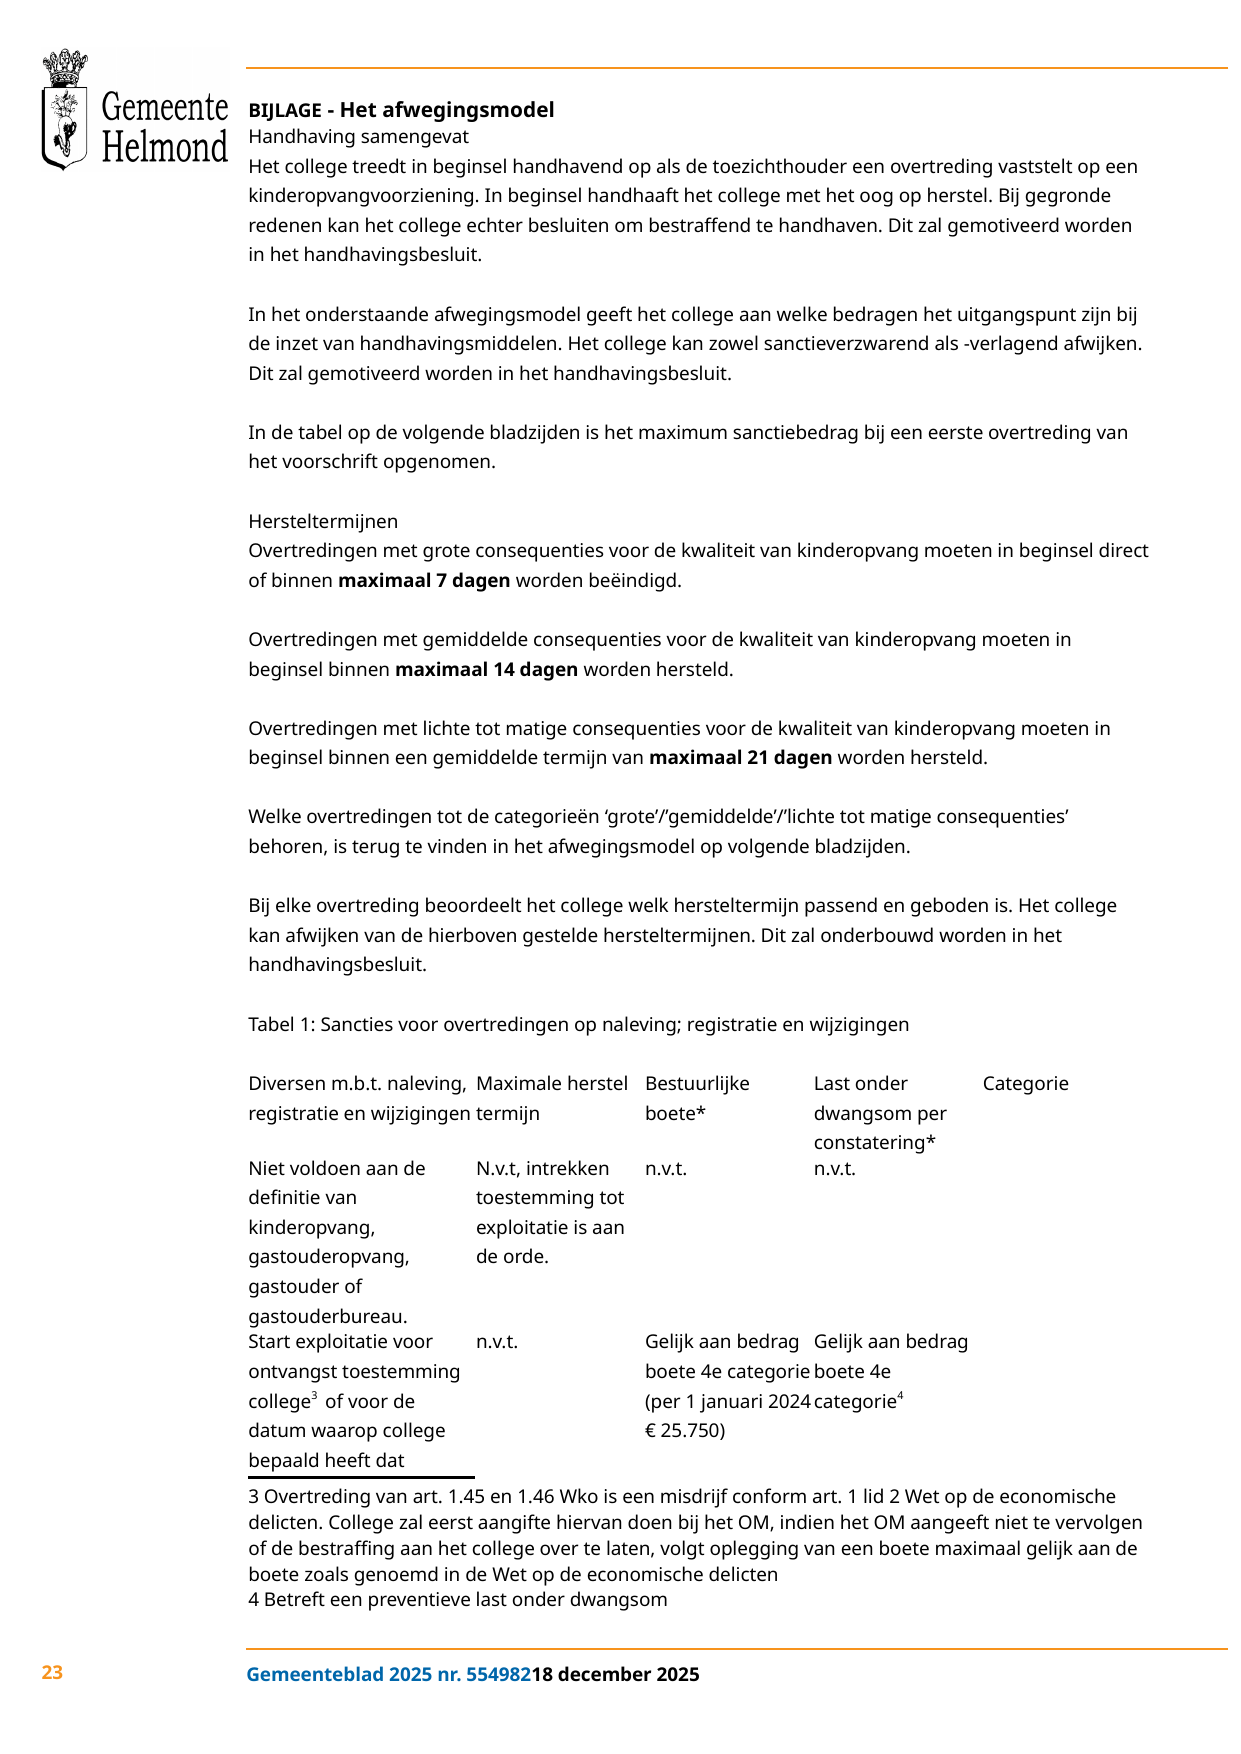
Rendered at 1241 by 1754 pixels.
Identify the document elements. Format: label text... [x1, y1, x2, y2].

table_header Maximale herstel termijn [476, 1070, 645, 1155]
table_cell [983, 1329, 1152, 1471]
text Bij elke overtreding beoordeelt het college welk hersteltermijn passend en geboden is. Het college kan afwijken van de hierboven gestelde hersteltermijnen. Dit zal onderbouwd worden in het handhavingsbesluit. [248, 892, 1152, 977]
text BIJLAGE - Het afwegingsmodel [248, 95, 1152, 123]
table_cell Gelijk aan bedrag boete 4e categorie (per 1 januari 2024 € 25.750) [645, 1329, 814, 1471]
table_cell Niet voldoen aan de definitie van kinderopvang, gastouderopvang, gastouder of gastouderbureau. [248, 1155, 476, 1329]
text Het college treedt in beginsel handhavend op als de toezichthouder een overtreding vaststelt op een kinderopvangvoorziening. In beginsel handhaaft het college met het oog op herstel. Bij gegronde redenen kan het college echter besluiten om bestraffend te handhaven. Dit zal gemotiveerd worden in het handhavingsbesluit. [248, 153, 1152, 267]
table_header Bestuurlijke boete* [645, 1070, 814, 1155]
picture [41, 47, 231, 172]
table_cell [983, 1155, 1152, 1329]
table_cell Gelijk aan bedrag boete 4e categorie [814, 1329, 983, 1471]
text In het onderstaande afwegingsmodel geeft het college aan welke bedragen het uitgangspunt zijn bij de inzet van handhavingsmiddelen. Het college kan zowel sanctieverzwarend als -verlagend afwijken. Dit zal gemotiveerd worden in het handhavingsbesluit. [248, 301, 1152, 386]
table_header Last onder dwangsom per constatering* [814, 1070, 983, 1155]
text Overtredingen met gemiddelde consequenties voor de kwaliteit van kinderopvang moeten in beginsel binnen maximaal 14 dagen worden hersteld. [248, 626, 1152, 682]
table_header Diversen m.b.t. naleving, registratie en wijzigingen [248, 1070, 476, 1155]
table_cell N.v.t, intrekken toestemming tot exploitatie is aan de orde. [476, 1155, 645, 1329]
text Overtredingen met lichte tot matige consequenties voor de kwaliteit van kinderopvang moeten in beginsel binnen een gemiddelde termijn van maximaal 21 dagen worden hersteld. [248, 715, 1152, 770]
text Hersteltermijnen [248, 508, 1152, 534]
table_cell n.v.t. [814, 1155, 983, 1329]
text Overtredingen met grote consequenties voor de kwaliteit van kinderopvang moeten in beginsel direct of binnen maximaal 7 dagen worden beëindigd. [248, 537, 1152, 593]
text In de tabel op de volgende bladzijden is het maximum sanctiebedrag bij een eerste overtreding van het voorschrift opgenomen. [248, 419, 1152, 474]
text Tabel 1: Sancties voor overtredingen op naleving; registratie en wijzigingen [248, 1011, 1152, 1037]
table_header Categorie [983, 1070, 1152, 1155]
text Welke overtredingen tot de categorieën ‘grote’/’gemiddelde’/’lichte tot matige consequenties’ behoren, is terug te vinden in het afwegingsmodel op volgende bladzijden. [248, 804, 1152, 859]
table_cell Start exploitatie voor ontvangst toestemming college of voor de datum waarop college bepaald heeft dat [248, 1329, 476, 1471]
table_cell n.v.t. [476, 1329, 645, 1471]
table_cell n.v.t. [645, 1155, 814, 1329]
text Handhaving samengevat [248, 123, 1152, 149]
